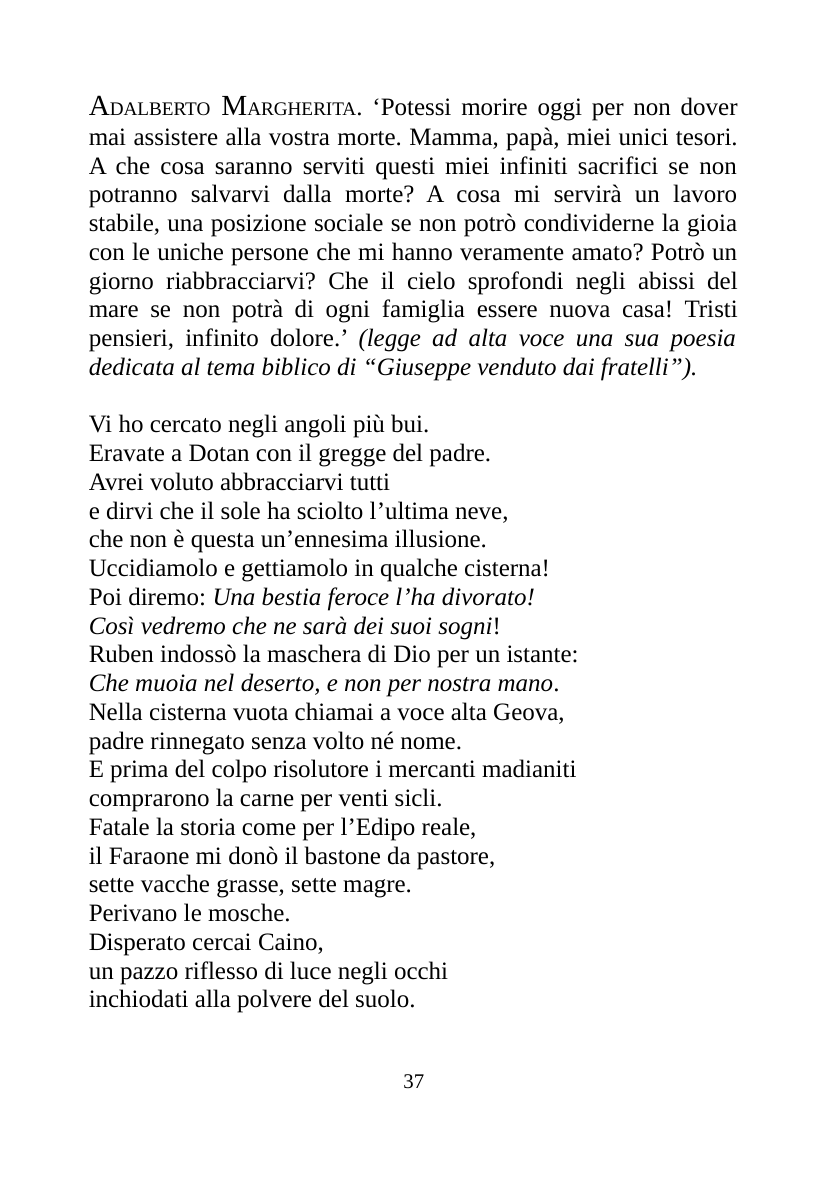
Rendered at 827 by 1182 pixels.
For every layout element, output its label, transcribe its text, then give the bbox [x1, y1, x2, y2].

text che non è questa un’ennesima illusione. [88, 524, 738, 553]
text padre rinnegato senza volto né nome. [88, 726, 738, 754]
text inchiodati alla polvere del suolo. [88, 984, 738, 1013]
text Avrei voluto abbracciarvi tutti [88, 467, 738, 496]
text Che muoia nel deserto, e non per nostra mano. [88, 668, 738, 697]
text Uccidiamolo e gettiamolo in qualche cisterna! [88, 553, 738, 582]
text Eravate a Dotan con il gregge del padre. [88, 438, 738, 467]
text Ruben indossò la maschera di Dio per un istante: [88, 639, 738, 668]
text Perivano le mosche. [88, 898, 738, 927]
text Vi ho cercato negli angoli più bui. [88, 409, 738, 438]
text un pazzo riflesso di luce negli occhi [88, 956, 738, 984]
text Adalberto Margherita. ‘Potessi morire oggi per non dover mai assistere alla vostra morte. Mamma, papà, miei unici tesori. A che cosa saranno serviti questi miei infiniti sacrifici se non potranno salvarvi dalla morte? A cosa mi servirà un lavoro stabile, una posizione sociale se non potrò condividerne la gioia con le uniche persone che mi hanno veramente amato? Potrò un giorno riabbracciarvi? Che il cielo sprofondi negli abissi del mare se non potrà di ogni famiglia essere nuova casa! Tristi pensieri, infinito dolore.’ (legge ad alta voce una sua poesia dedicata al tema biblico di “Giuseppe venduto dai fratelli”). [88, 88, 738, 381]
text comprarono la carne per venti sicli. [88, 783, 738, 812]
text Così vedremo che ne sarà dei suoi sogni! [88, 611, 738, 639]
text E prima del colpo risolutore i mercanti madianiti [88, 754, 738, 783]
text il Faraone mi donò il bastone da pastore, [88, 841, 738, 869]
text Nella cisterna vuota chiamai a voce alta Geova, [88, 697, 738, 726]
text Fatale la storia come per l’Edipo reale, [88, 812, 738, 841]
text e dirvi che il sole ha sciolto l’ultima neve, [88, 496, 738, 524]
text sette vacche grasse, sette magre. [88, 869, 738, 898]
text Poi diremo: Una bestia feroce l’ha divorato! [88, 582, 738, 611]
text Disperato cercai Caino, [88, 927, 738, 956]
